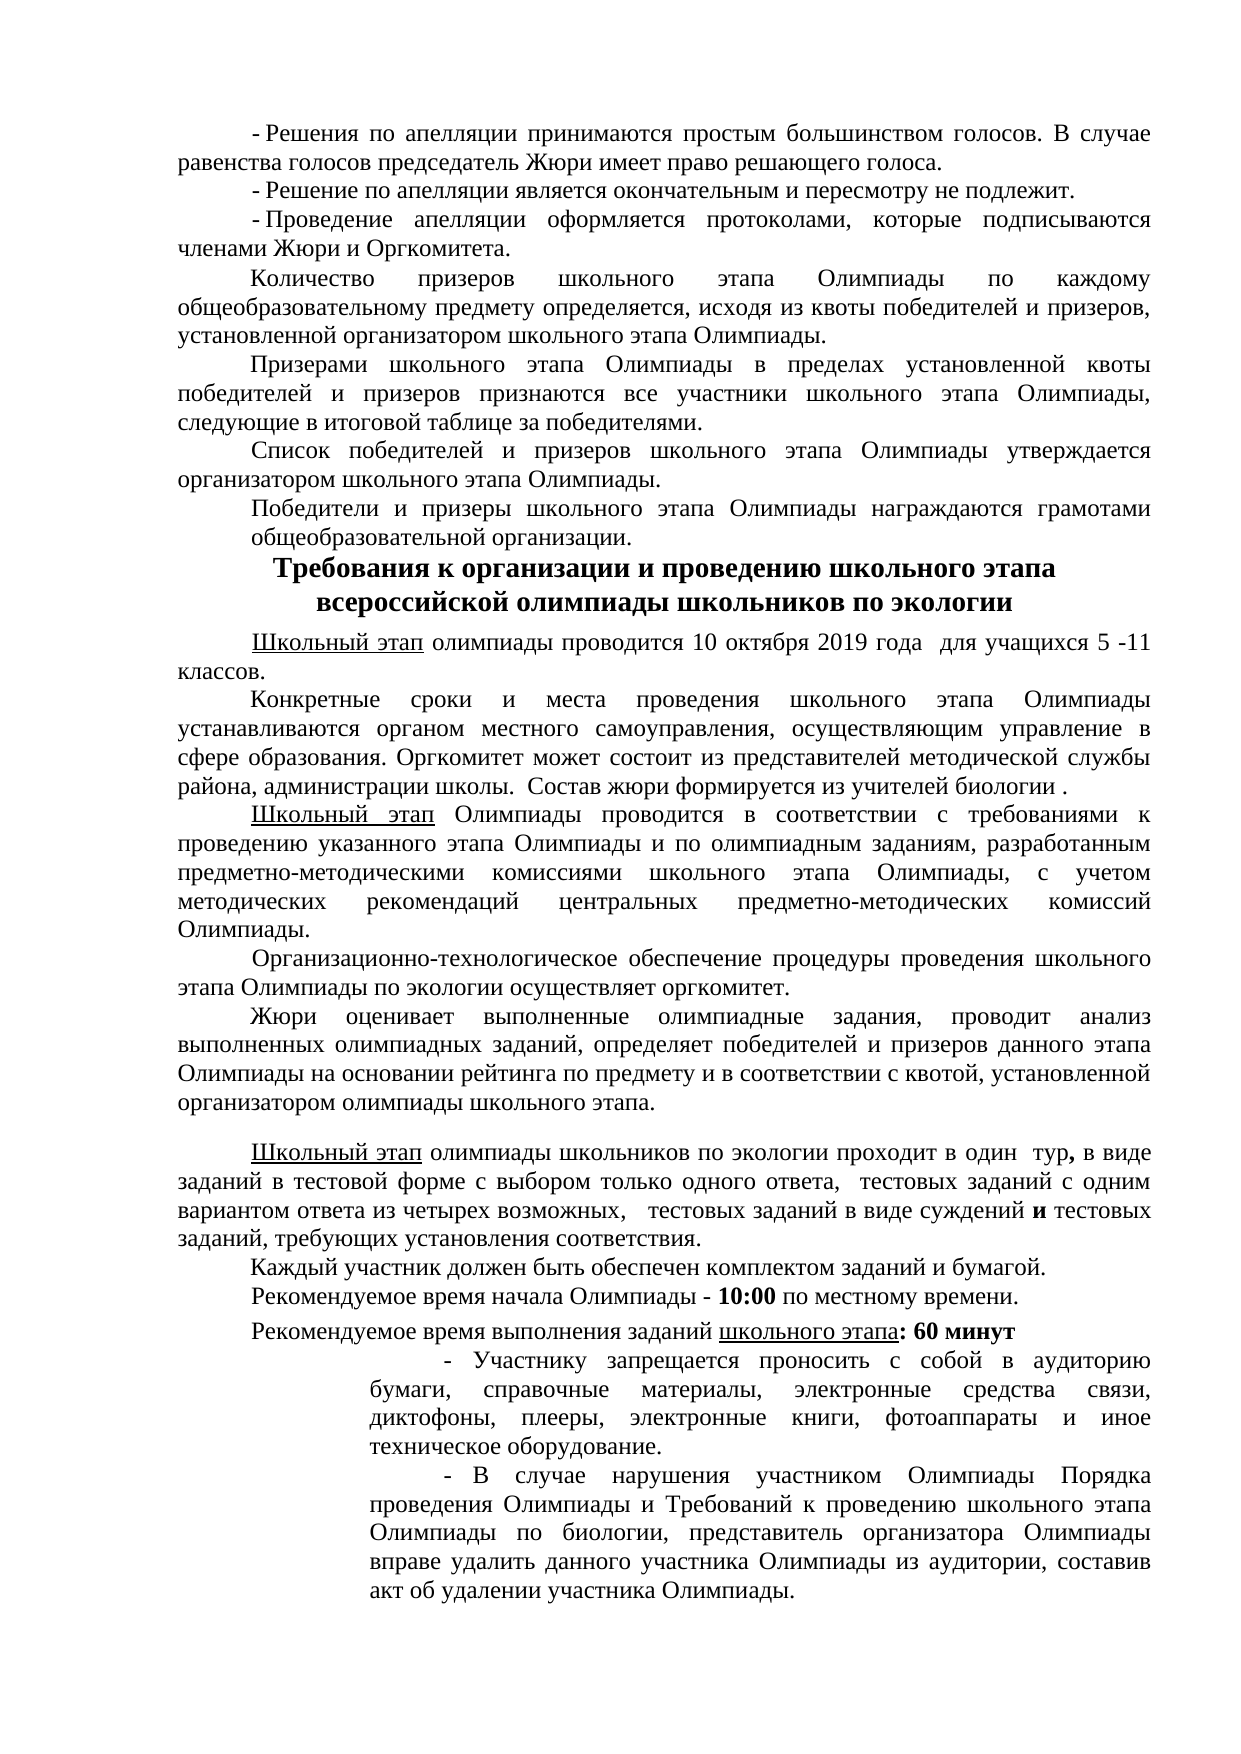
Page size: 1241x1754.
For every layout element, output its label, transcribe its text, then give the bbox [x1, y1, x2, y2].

text Количество призеров школьного этапа Олимпиады по каждому общеобразовательному предмету определяется, исходя из квоты победителей и призеров, установленной организатором школьного этапа Олимпиады. [177, 263, 1152, 349]
text Конкретные сроки и места проведения школьного этапа Олимпиады устанавливаются органом местного самоуправления, осуществляющим управление в сфере образования. Оргкомитет может состоит из представителей методической службы района, администрации школы. Состав жюри формируется из учителей биологии . [177, 684, 1152, 799]
list Решения по апелляции принимаются простым большинством голосов. В случае равенства голосов председатель Жюри имеет право решающего голоса. [177, 118, 1152, 176]
text Каждый участник должен быть обеспечен комплектом заданий и бумагой. [177, 1252, 1152, 1281]
list Проведение апелляции оформляется протоколами, которые подписываются членами Жюри и Оргкомитета. [177, 204, 1152, 262]
text Список победителей и призеров школьного этапа Олимпиады утверждается организатором школьного этапа Олимпиады. [177, 435, 1152, 493]
list Участнику запрещается проносить с собой в аудиторию бумаги, справочные материалы, электронные средства связи, диктофоны, плееры, электронные книги, фотоаппараты и иное техническое оборудование. [369, 1345, 1152, 1460]
text Рекомендуемое время начала Олимпиады - 10:00 по местному времени. [251, 1281, 1152, 1310]
text Требования к организации и проведению школьного этапа всероссийской олимпиады школьников по экологии [177, 550, 1152, 617]
list В случае нарушения участником Олимпиады Порядка проведения Олимпиады и Требований к проведению школьного этапа Олимпиады по биологии, представитель организатора Олимпиады вправе удалить данного участника Олимпиады из аудитории, составив акт об удалении участника Олимпиады. [369, 1460, 1152, 1604]
text Школьный этап олимпиады школьников по экологии проходит в один тур, в виде заданий в тестовой форме с выбором только одного ответа, тестовых заданий с одним вариантом ответа из четырех возможных, тестовых заданий в виде суждений и тестовых заданий, требующих установления соответствия. [177, 1137, 1152, 1252]
text Организационно-технологическое обеспечение процедуры проведения школьного этапа Олимпиады по экологии осуществляет оргкомитет. [177, 943, 1152, 1001]
text Призерами школьного этапа Олимпиады в пределах установленной квоты победителей и призеров признаются все участники школьного этапа Олимпиады, следующие в итоговой таблице за победителями. [177, 349, 1152, 435]
text Жюри оценивает выполненные олимпиадные задания, проводит анализ выполненных олимпиадных заданий, определяет победителей и призеров данного этапа Олимпиады на основании рейтинга по предмету и в соответствии с квотой, установленной организатором олимпиады школьного этапа. [177, 1001, 1152, 1116]
text Рекомендуемое время выполнения заданий школьного этапа: 60 минут [251, 1316, 1152, 1345]
list Решение по апелляции является окончательным и пересмотру не подлежит. [252, 176, 1152, 204]
text Школьный этап Олимпиады проводится в соответствии с требованиями к проведению указанного этапа Олимпиады и по олимпиадным заданиям, разработанным предметно-методическими комиссиями школьного этапа Олимпиады, с учетом методических рекомендаций центральных предметно-методических комиссий Олимпиады. [177, 799, 1152, 943]
text Победители и призеры школьного этапа Олимпиады награждаются грамотами общеобразовательной организации. [251, 493, 1152, 550]
text Школьный этап олимпиады проводится 10 октября 2019 года для учащихся 5 -11 классов. [177, 627, 1152, 684]
